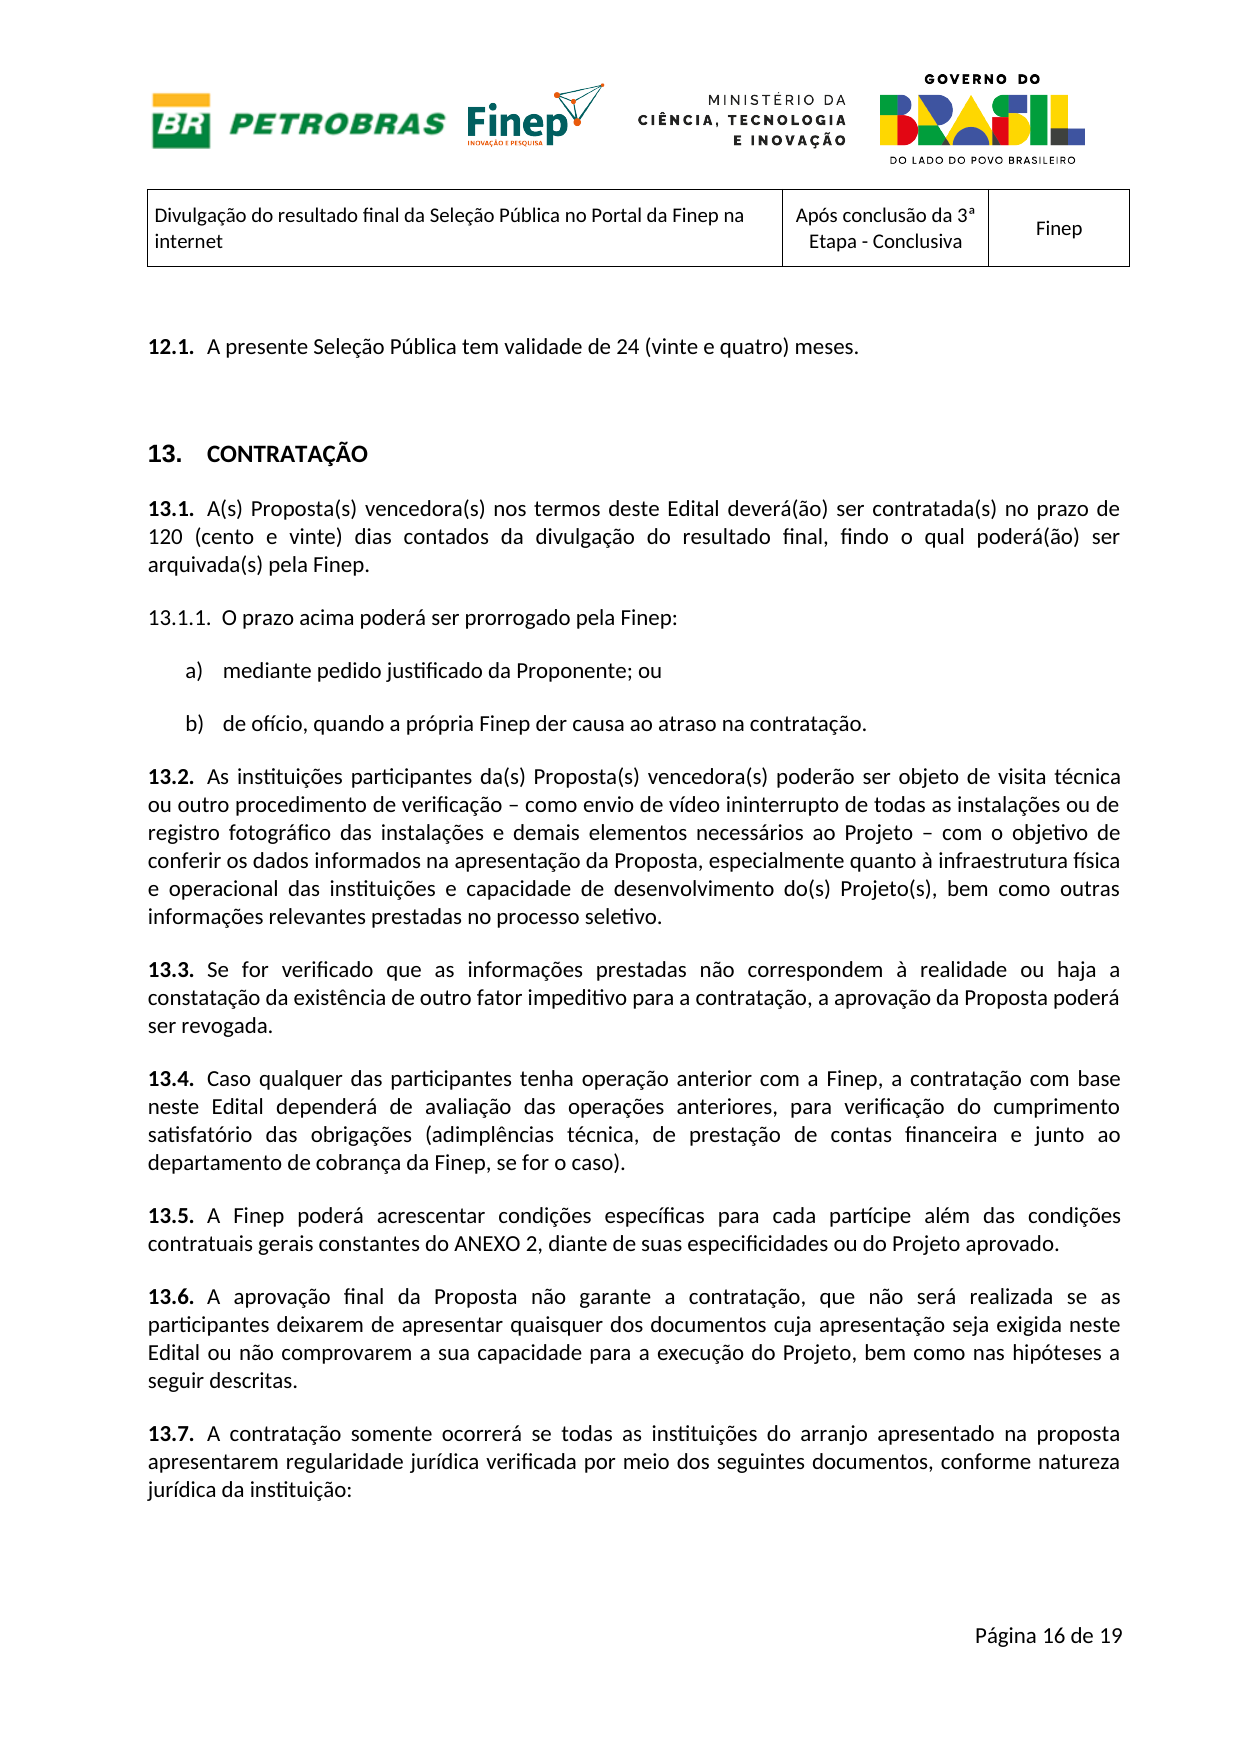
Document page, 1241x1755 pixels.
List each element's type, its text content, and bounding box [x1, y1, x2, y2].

list de ofício, quando a própria Finep der causa ao atraso na contratação. [185, 709, 1122, 737]
list O prazo acima poderá ser prorrogado pela Finep: [148, 603, 1122, 631]
list A presente Seleção Pública tem validade de 24 (vinte e quatro) meses. [148, 332, 1122, 360]
list Se for verificado que as informações prestadas não correspondem à realidade ou haja a constatação da existência de outro fator impeditivo para a contratação, a aprovação da Proposta poderá ser revogada. [148, 955, 1122, 1039]
list CONTRATAÇÃO [148, 438, 1122, 469]
list Caso qualquer das participantes tenha operação anterior com a Finep, a contratação com base neste Edital dependerá de avaliação das operações anteriores, para verificação do cumprimento satisfatório das obrigações (adimplências técnica, de prestação de contas financeira e junto ao departamento de cobrança da Finep, se for o caso). [148, 1064, 1122, 1176]
table_cell Finep [989, 190, 1129, 266]
list A contratação somente ocorrerá se todas as instituições do arranjo apresentado na proposta apresentarem regularidade jurídica verificada por meio dos seguintes documentos, conforme natureza jurídica da instituição: [148, 1419, 1122, 1503]
table_cell Divulgação do resultado final da Seleção Pública no Portal da Finep na internet [148, 190, 782, 266]
list As instituições participantes da(s) Proposta(s) vencedora(s) poderão ser objeto de visita técnica ou outro procedimento de verificação – como envio de vídeo ininterrupto de todas as instalações ou de registro fotográfico das instalações e demais elementos necessários ao Projeto – com o objetivo de conferir os dados informados na apresentação da Proposta, especialmente quanto à infraestrutura física e operacional das instituições e capacidade de desenvolvimento do(s) Projeto(s), bem como outras informações relevantes prestadas no processo seletivo. [148, 762, 1122, 930]
list A aprovação final da Proposta não garante a contratação, que não será realizada se as participantes deixarem de apresentar quaisquer dos documentos cuja apresentação seja exigida neste Edital ou não comprovarem a sua capacidade para a execução do Projeto, bem como nas hipóteses a seguir descritas. [148, 1282, 1122, 1394]
list A(s) Proposta(s) vencedora(s) nos termos deste Edital deverá(ão) ser contratada(s) no prazo de 120 (cento e vinte) dias contados da divulgação do resultado final, findo o qual poderá(ão) ser arquivada(s) pela Finep. [148, 494, 1122, 578]
table_cell Após conclusão da 3ª Etapa - Conclusiva [783, 190, 988, 266]
list A Finep poderá acrescentar condições específicas para cada partícipe além das condições contratuais gerais constantes do ANEXO 2, diante de suas especificidades ou do Projeto aprovado. [148, 1201, 1122, 1257]
list mediante pedido justificado da Proponente; ou [185, 656, 1122, 684]
